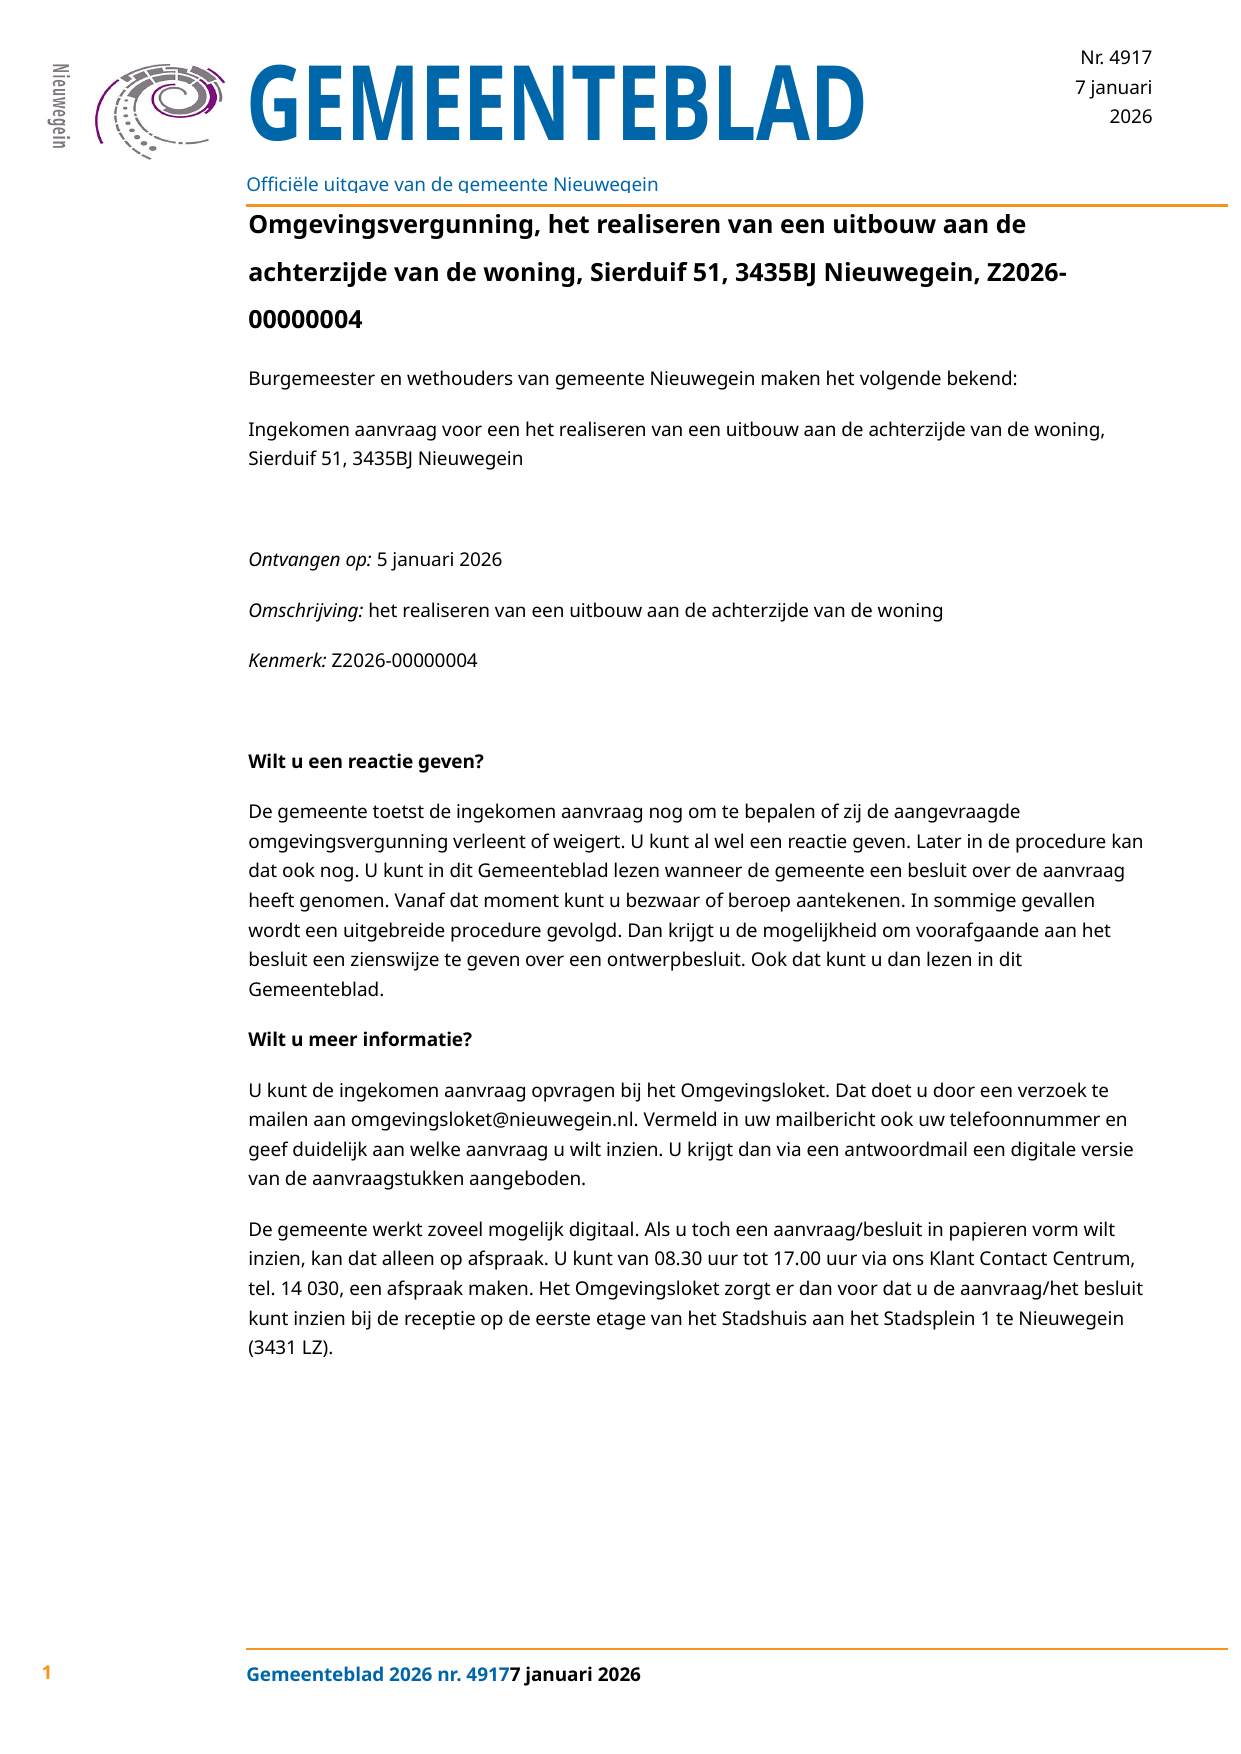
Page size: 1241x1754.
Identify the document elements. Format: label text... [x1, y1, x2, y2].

text U kunt de ingekomen aanvraag opvragen bij het Omgevingsloket. Dat doet u door een verzoek te mailen aan omgevingsloket@nieuwegein.nl. Vermeld in uw mailbericht ook uw telefoonnummer en geef duidelijk aan welke aanvraag u wilt inzien. U krijgt dan via een antwoordmail een digitale versie van de aanvraagstukken aangeboden. [248, 1077, 1152, 1191]
text Kenmerk: Z2026-00000004 [248, 647, 1152, 673]
text Burgemeester en wethouders van gemeente Nieuwegein maken het volgende bekend: [248, 366, 1152, 391]
text De gemeente werkt zoveel mogelijk digitaal. Als u toch een aanvraag/besluit in papieren vorm wilt inzien, kan dat alleen op afspraak. U kunt van 08.30 uur tot 17.00 uur via ons Klant Contact Centrum, tel. 14 030, een afspraak maken. Het Omgevingsloket zorgt er dan voor dat u de aanvraag/het besluit kunt inzien bij de receptie op de eerste etage van het Stadshuis aan het Stadsplein 1 te Nieuwegein (3431 LZ). [248, 1216, 1152, 1360]
text Omschrijving: het realiseren van een uitbouw aan de achterzijde van de woning [248, 597, 1152, 622]
text Ontvangen op: 5 januari 2026 [248, 546, 1152, 572]
picture [41, 47, 231, 172]
text Omgevingsvergunning, het realiseren van een uitbouw aan de achterzijde van de woning, Sierduif 51, 3435BJ Nieuwegein, Z2026-00000004 [248, 207, 1152, 336]
text De gemeente toetst de ingekomen aanvraag nog om te bepalen of zij de aangevraagde omgevingsvergunning verleent of weigert. U kunt al wel een reactie geven. Later in de procedure kan dat ook nog. U kunt in dit Gemeenteblad lezen wanneer de gemeente een besluit over de aanvraag heeft genomen. Vanaf dat moment kunt u bezwaar of beroep aantekenen. In sommige gevallen wordt een uitgebreide procedure gevolgd. Dan krijgt u de mogelijkheid om voorafgaande aan het besluit een zienswijze te geven over een ontwerpbesluit. Ook dat kunt u dan lezen in dit Gemeenteblad. [248, 798, 1152, 1002]
text Wilt u een reactie geven? [248, 748, 1152, 774]
text Wilt u meer informatie? [248, 1026, 1152, 1052]
text Ingekomen aanvraag voor een het realiseren van een uitbouw aan de achterzijde van de woning, Sierduif 51, 3435BJ Nieuwegein [248, 416, 1152, 471]
